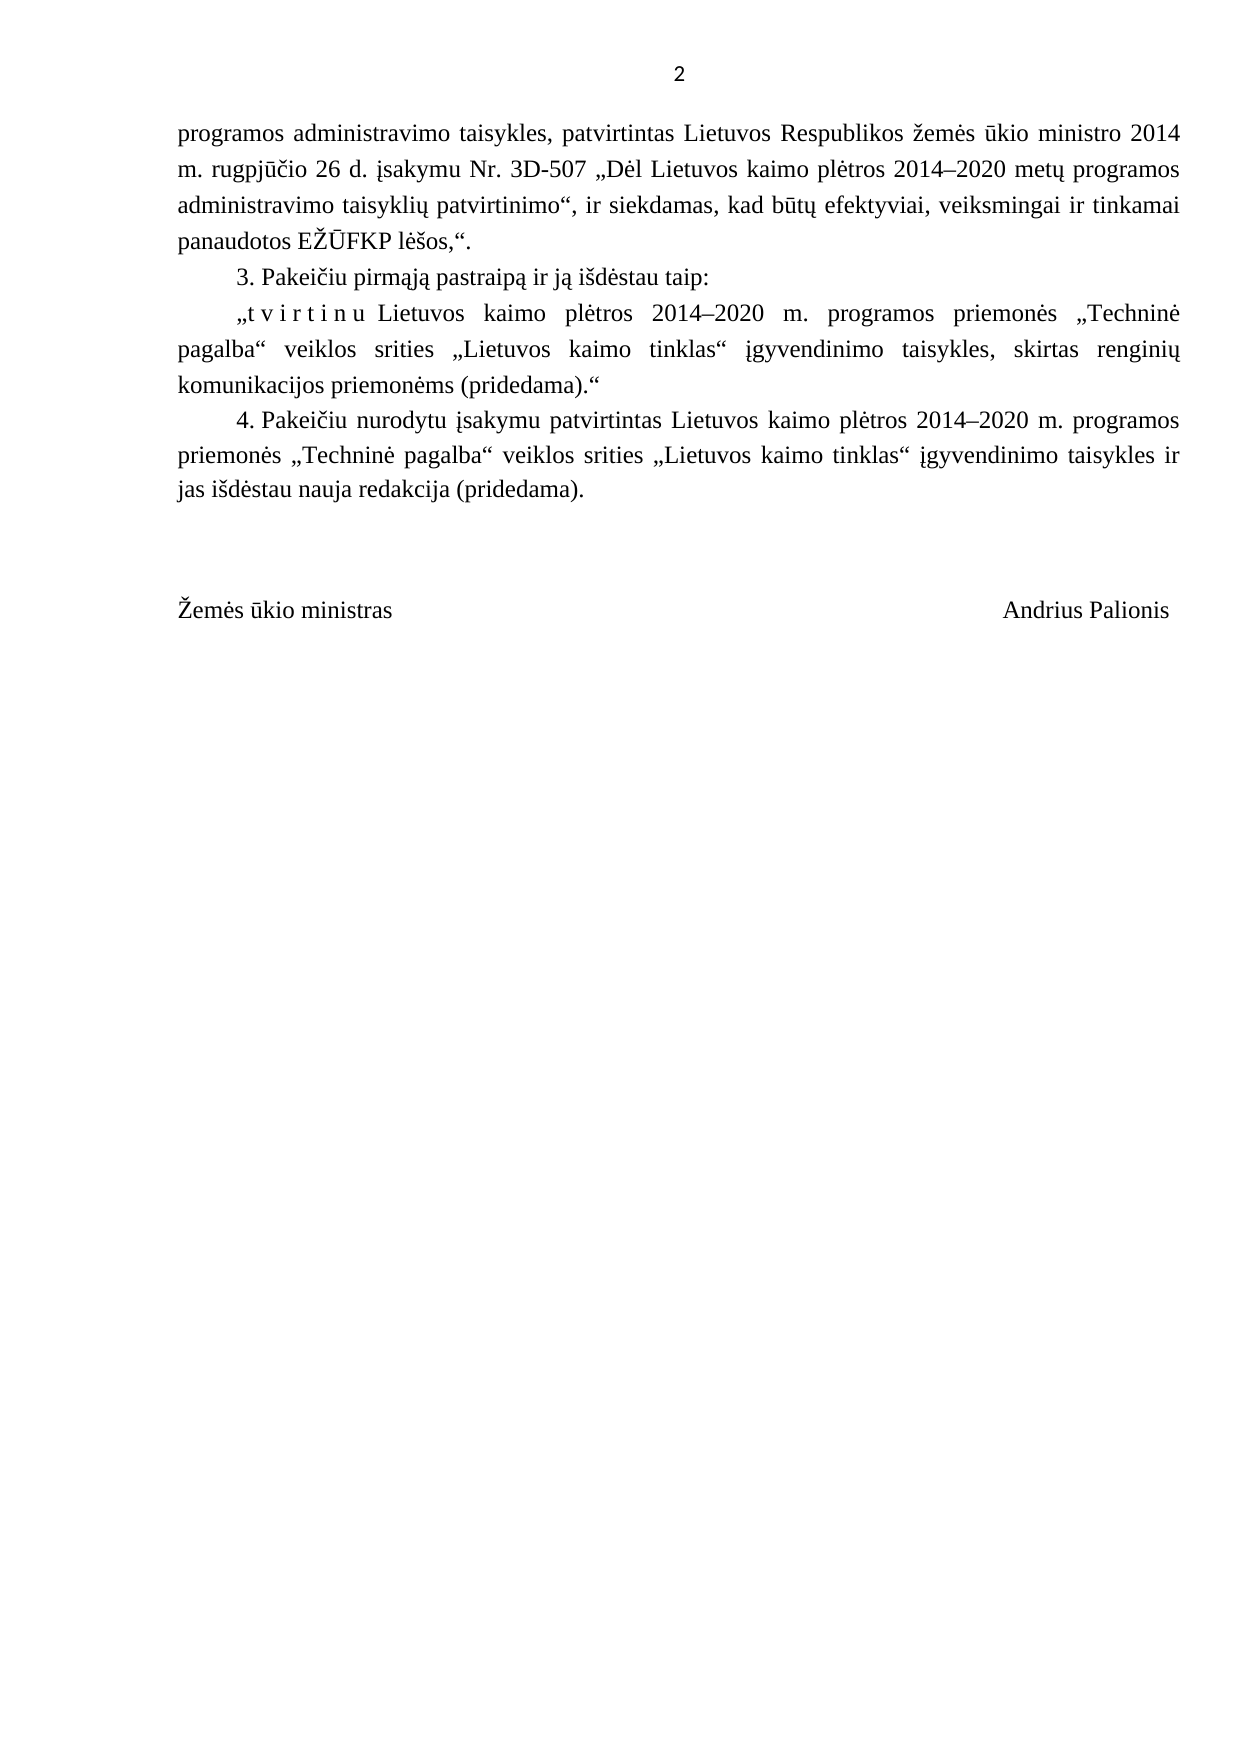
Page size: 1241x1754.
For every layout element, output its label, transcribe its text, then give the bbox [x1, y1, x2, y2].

text Žemės ūkio ministras Andrius Palionis [177, 595, 1181, 624]
text 4. Pakeičiu nurodytu įsakymu patvirtintas Lietuvos kaimo plėtros 2014–2020 m. programos priemonės „Techninė pagalba“ veiklos srities „Lietuvos kaimo tinklas“ įgyvendinimo taisykles ir jas išdėstau nauja redakcija (pridedama). [177, 406, 1181, 503]
text programos administravimo taisykles, patvirtintas Lietuvos Respublikos žemės ūkio ministro 2014 m. rugpjūčio 26 d. įsakymu Nr. 3D-507 „Dėl Lietuvos kaimo plėtros 2014–2020 metų programos administravimo taisyklių patvirtinimo“, ir siekdamas, kad būtų efektyviai, veiksmingai ir tinkamai panaudotos EŽŪFKP lėšos,“. [177, 118, 1181, 255]
text „t v i r t i n u Lietuvos kaimo plėtros 2014–2020 m. programos priemonės „Techninė pagalba“ veiklos srities „Lietuvos kaimo tinklas“ įgyvendinimo taisykles, skirtas renginių komunikacijos priemonėms (pridedama).“ [177, 298, 1181, 398]
text 3. Pakeičiu pirmąją pastraipą ir ją išdėstau taip: [177, 262, 1181, 291]
